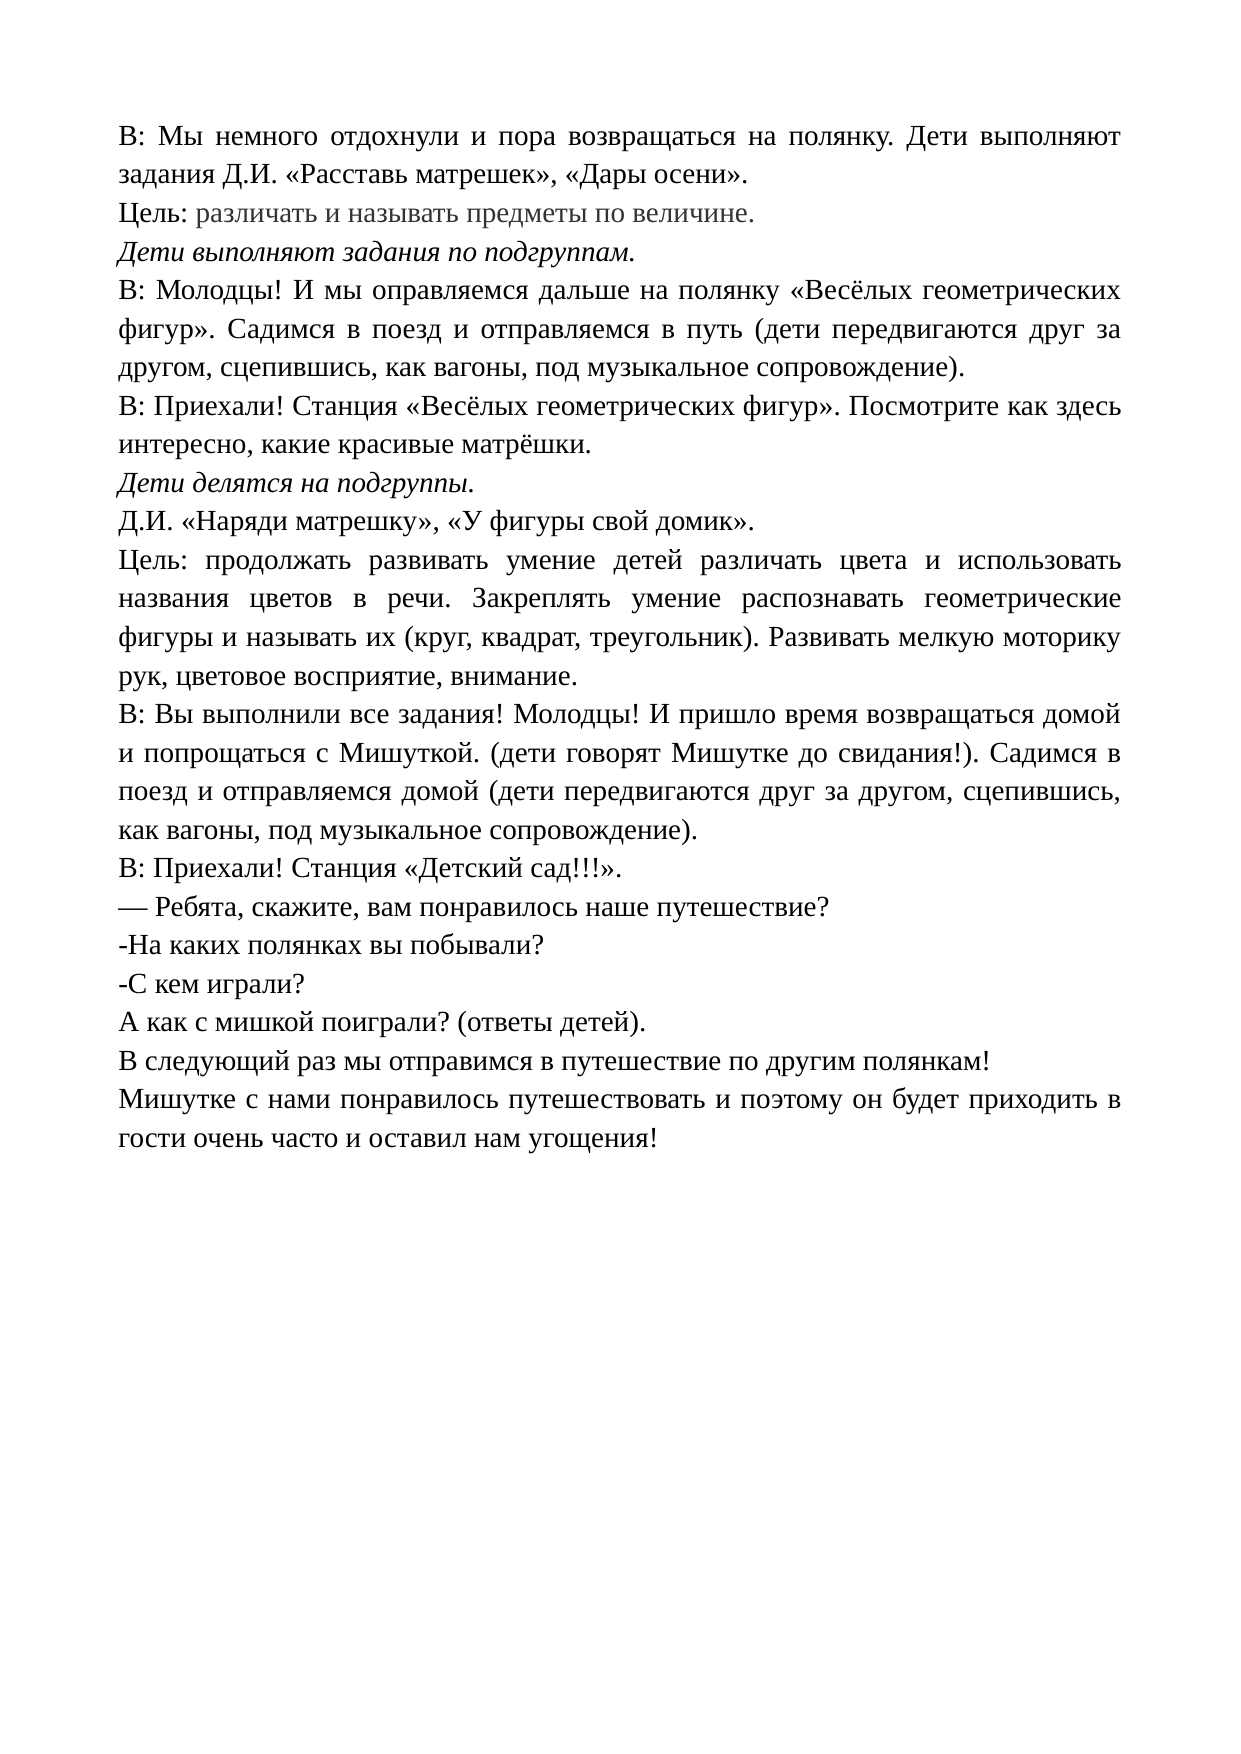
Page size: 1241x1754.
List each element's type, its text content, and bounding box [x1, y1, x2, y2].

text Дети делятся на подгруппы. [118, 465, 1122, 498]
text Мишутке с нами понравилось путешествовать и поэтому он будет приходить в гости очень часто и оставил нам угощения! [118, 1082, 1122, 1154]
text В: Приехали! Станция «Детский сад!!!». [118, 850, 1122, 884]
text В: Приехали! Станция «Весёлых геометрических фигур». Посмотрите как здесь интересно, какие красивые матрёшки. [118, 388, 1122, 460]
text В следующий раз мы отправимся в путешествие по другим полянкам! [118, 1043, 1122, 1077]
text Цель: различать и называть предметы по величине. [118, 195, 1122, 229]
text Д.И. «Наряди матрешку», «У фигуры свой домик». [118, 503, 1122, 537]
text В: Молодцы! И мы оправляемся дальше на полянку «Весёлых геометрических фигур». Садимся в поезд и отправляемся в путь (дети передвигаются друг за другом, сцепившись, как вагоны, под музыкальное сопровождение). [118, 272, 1122, 383]
text -На каких полянках вы побывали? [118, 927, 1122, 961]
text Дети выполняют задания по подгруппам. [118, 234, 1122, 267]
text — Ребята, скажите, вам понравилось наше путешествие? [118, 889, 1122, 922]
text -С кем играли? [118, 966, 1122, 999]
text В: Вы выполнили все задания! Молодцы! И пришло время возвращаться домой и попрощаться с Мишуткой. (дети говорят Мишутке до свидания!). Садимся в поезд и отправляемся домой (дети передвигаются друг за другом, сцепившись, как вагоны, под музыкальное сопровождение). [118, 696, 1122, 845]
text Цель: продолжать развивать умение детей различать цвета и использовать названия цветов в речи. Закреплять умение распознавать геометрические фигуры и называть их (круг, квадрат, треугольник). Развивать мелкую моторику рук, цветовое восприятие, внимание. [118, 542, 1122, 691]
text А как с мишкой поиграли? (ответы детей). [118, 1004, 1122, 1038]
text В: Мы немного отдохнули и пора возвращаться на полянку. Дети выполняют задания Д.И. «Расставь матрешек», «Дары осени». [118, 118, 1122, 190]
